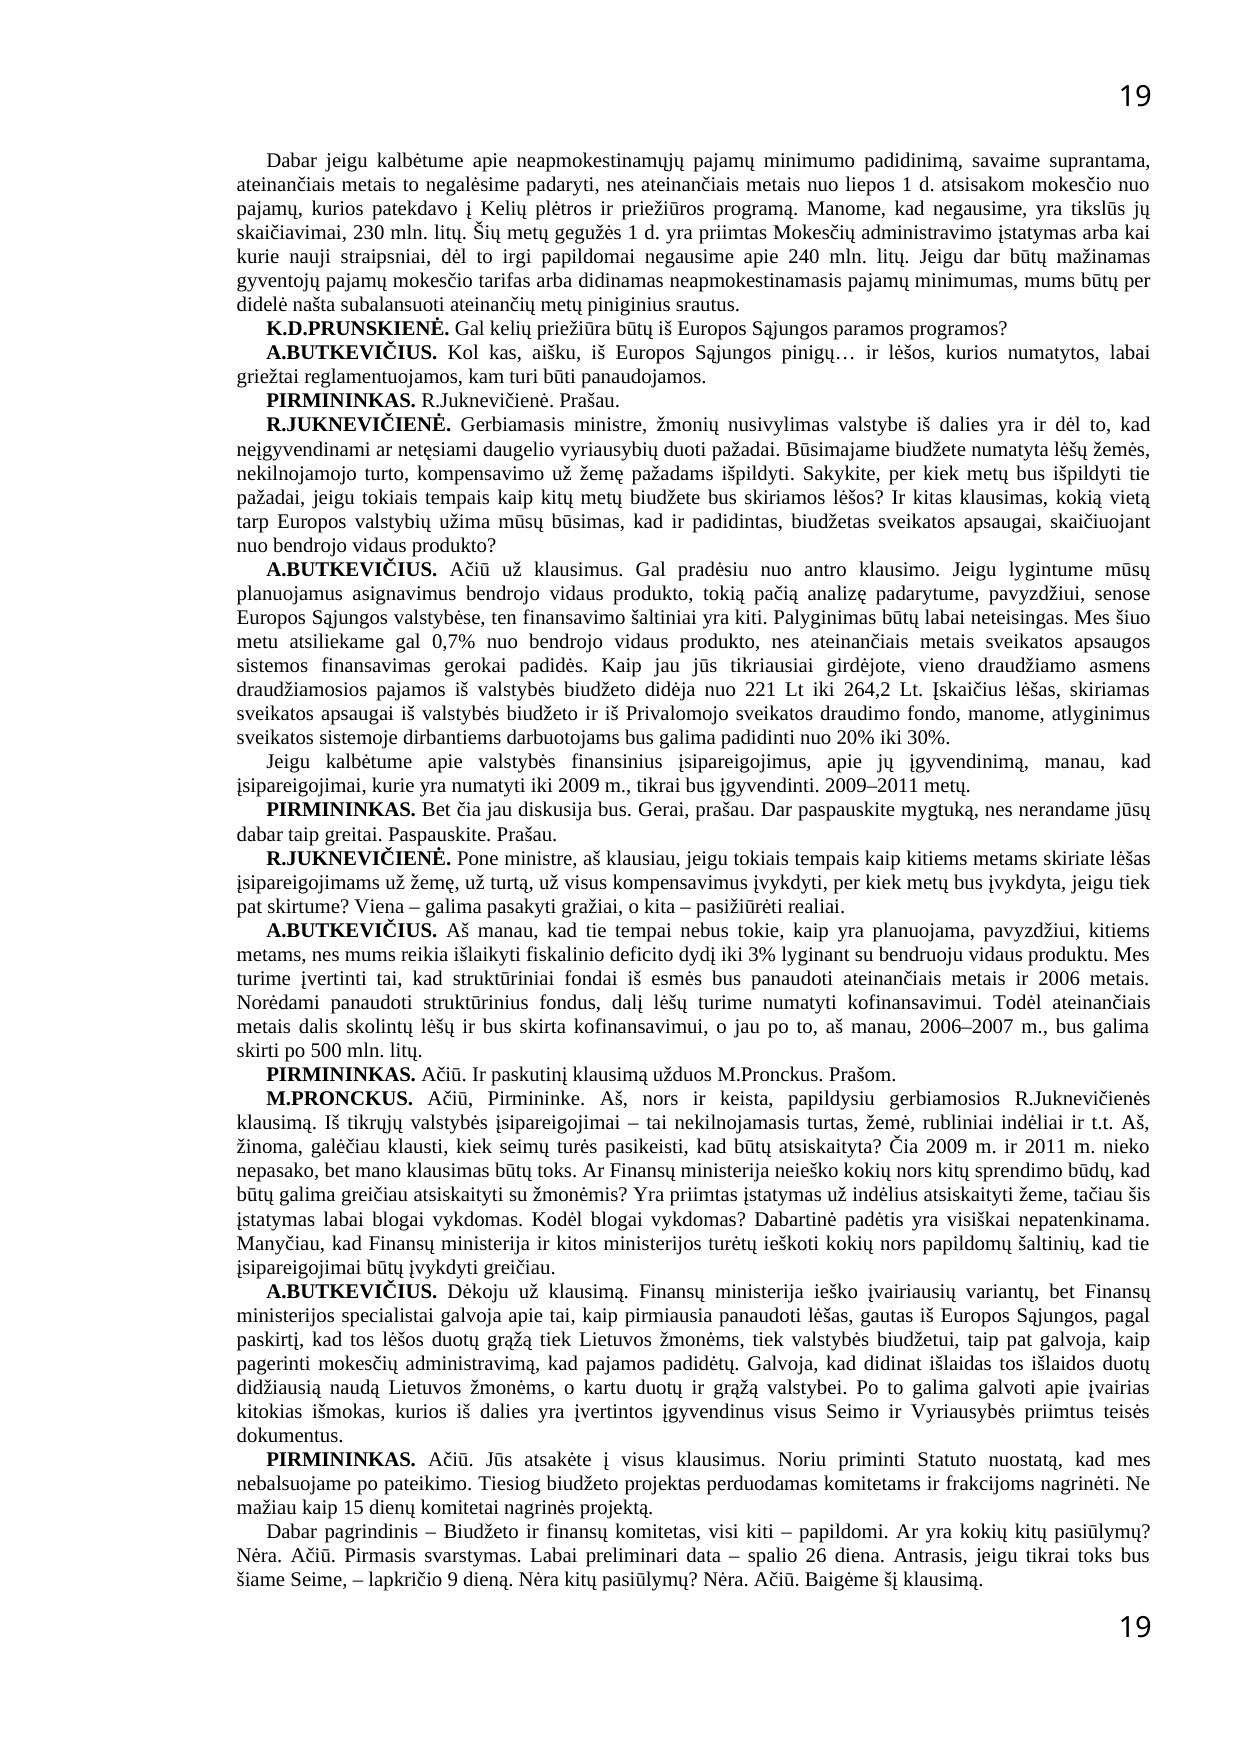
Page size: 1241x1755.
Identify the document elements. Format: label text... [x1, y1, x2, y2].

text R.JUKNEVIČIENĖ. Gerbiamasis ministre, žmonių nusivylimas valstybe iš dalies yra ir dėl to, kad neįgyvendinami ar netęsiami daugelio vyriausybių duoti pažadai. Būsimajame biudžete numatyta lėšų žemės, nekilnojamojo turto, kompensavimo už žemę pažadams išpildyti. Sakykite, per kiek metų bus išpildyti tie pažadai, jeigu tokiais tempais kaip kitų metų biudžete bus skiriamos lėšos? Ir kitas klausimas, kokią vietą tarp Europos valstybių užima mūsų būsimas, kad ir padidintas, biudžetas sveikatos apsaugai, skaičiuojant nuo bendrojo vidaus produkto? [236, 412, 1152, 557]
text PIRMININKAS. R.Juknevičienė. Prašau. [236, 388, 1152, 412]
text PIRMININKAS. Bet čia jau diskusija bus. Gerai, prašau. Dar paspauskite mygtuką, nes nerandame jūsų dabar taip greitai. Paspauskite. Prašau. [236, 797, 1152, 846]
text A.BUTKEVIČIUS. Kol kas, aišku, iš Europos Sąjungos pinigų… ir lėšos, kurios numatytos, labai griežtai reglamentuojamos, kam turi būti panaudojamos. [236, 340, 1152, 388]
text PIRMININKAS. Ačiū. Jūs atsakėte į visus klausimus. Noriu priminti Statuto nuostatą, kad mes nebalsuojame po pateikimo. Tiesiog biudžeto projektas perduodamas komitetams ir frakcijoms nagrinėti. Ne mažiau kaip 15 dienų komitetai nagrinės projektą. [236, 1447, 1152, 1519]
text Dabar pagrindinis – Biudžeto ir finansų komitetas, visi kiti – papildomi. Ar yra kokių kitų pasiūlymų? Nėra. Ačiū. Pirmasis svarstymas. Labai preliminari data – spalio 26 diena. Antrasis, jeigu tikrai toks bus šiame Seime, – lapkričio 9 dieną. Nėra kitų pasiūlymų? Nėra. Ačiū. Baigėme šį klausimą. [236, 1519, 1152, 1591]
text A.BUTKEVIČIUS. Dėkoju už klausimą. Finansų ministerija ieško įvairiausių variantų, bet Finansų ministerijos specialistai galvoja apie tai, kaip pirmiausia panaudoti lėšas, gautas iš Europos Sąjungos, pagal paskirtį, kad tos lėšos duotų grąžą tiek Lietuvos žmonėms, tiek valstybės biudžetui, taip pat galvoja, kaip pagerinti mokesčių administravimą, kad pajamos padidėtų. Galvoja, kad didinat išlaidas tos išlaidos duotų didžiausią naudą Lietuvos žmonėms, o kartu duotų ir grąžą valstybei. Po to galima galvoti apie įvairias kitokias išmokas, kurios iš dalies yra įvertintos įgyvendinus visus Seimo ir Vyriausybės priimtus teisės dokumentus. [236, 1279, 1152, 1447]
text R.JUKNEVIČIENĖ. Pone ministre, aš klausiau, jeigu tokiais tempais kaip kitiems metams skiriate lėšas įsipareigojimams už žemę, už turtą, už visus kompensavimus įvykdyti, per kiek metų bus įvykdyta, jeigu tiek pat skirtume? Viena – galima pasakyti gražiai, o kita – pasižiūrėti realiai. [236, 846, 1152, 918]
text A.BUTKEVIČIUS. Aš manau, kad tie tempai nebus tokie, kaip yra planuojama, pavyzdžiui, kitiems metams, nes mums reikia išlaikyti fiskalinio deficito dydį iki 3% lyginant su bendruoju vidaus produktu. Mes turime įvertinti tai, kad struktūriniai fondai iš esmės bus panaudoti ateinančiais metais ir 2006 metais. Norėdami panaudoti struktūrinius fondus, dalį lėšų turime numatyti kofinansavimui. Todėl ateinančiais metais dalis skolintų lėšų ir bus skirta kofinansavimui, o jau po to, aš manau, 2006–2007 m., bus galima skirti po 500 mln. litų. [236, 918, 1152, 1062]
text K.D.PRUNSKIENĖ. Gal kelių priežiūra būtų iš Europos Sąjungos paramos programos? [236, 316, 1152, 340]
text M.PRONCKUS. Ačiū, Pirmininke. Aš, nors ir keista, papildysiu gerbiamosios R.Juknevičienės klausimą. Iš tikrųjų valstybės įsipareigojimai – tai nekilnojamasis turtas, žemė, rubliniai indėliai ir t.t. Aš, žinoma, galėčiau klausti, kiek seimų turės pasikeisti, kad būtų atsiskaityta? Čia 2009 m. ir 2011 m. nieko nepasako, bet mano klausimas būtų toks. Ar Finansų ministerija neieško kokių nors kitų sprendimo būdų, kad būtų galima greičiau atsiskaityti su žmonėmis? Yra priimtas įstatymas už indėlius atsiskaityti žeme, tačiau šis įstatymas labai blogai vykdomas. Kodėl blogai vykdomas? Dabartinė padėtis yra visiškai nepatenkinama. Manyčiau, kad Finansų ministerija ir kitos ministerijos turėtų ieškoti kokių nors papildomų šaltinių, kad tie įsipareigojimai būtų įvykdyti greičiau. [236, 1086, 1152, 1279]
text Dabar jeigu kalbėtume apie neapmokestinamųjų pajamų minimumo padidinimą, savaime suprantama, ateinančiais metais to negalėsime padaryti, nes ateinančiais metais nuo liepos 1 d. atsisakom mokesčio nuo pajamų, kurios patekdavo į Kelių plėtros ir priežiūros programą. Manome, kad negausime, yra tikslūs jų skaičiavimai, 230 mln. litų. Šių metų gegužės 1 d. yra priimtas Mokesčių administravimo įstatymas arba kai kurie nauji straipsniai, dėl to irgi papildomai negausime apie 240 mln. litų. Jeigu dar būtų mažinamas gyventojų pajamų mokesčio tarifas arba didinamas neapmokestinamasis pajamų minimumas, mums būtų per didelė našta subalansuoti ateinančių metų piniginius srautus. [236, 148, 1152, 316]
text Jeigu kalbėtume apie valstybės finansinius įsipareigojimus, apie jų įgyvendinimą, manau, kad įsipareigojimai, kurie yra numatyti iki 2009 m., tikrai bus įgyvendinti. 2009–2011 metų. [236, 749, 1152, 797]
text A.BUTKEVIČIUS. Ačiū už klausimus. Gal pradėsiu nuo antro klausimo. Jeigu lygintume mūsų planuojamus asignavimus bendrojo vidaus produkto, tokią pačią analizę padarytume, pavyzdžiui, senose Europos Sąjungos valstybėse, ten finansavimo šaltiniai yra kiti. Palyginimas būtų labai neteisingas. Mes šiuo metu atsiliekame gal 0,7% nuo bendrojo vidaus produkto, nes ateinančiais metais sveikatos apsaugos sistemos finansavimas gerokai padidės. Kaip jau jūs tikriausiai girdėjote, vieno draudžiamo asmens draudžiamosios pajamos iš valstybės biudžeto didėja nuo 221 Lt iki 264,2 Lt. Įskaičius lėšas, skiriamas sveikatos apsaugai iš valstybės biudžeto ir iš Privalomojo sveikatos draudimo fondo, manome, atlyginimus sveikatos sistemoje dirbantiems darbuotojams bus galima padidinti nuo 20% iki 30%. [236, 557, 1152, 749]
text PIRMININKAS. Ačiū. Ir paskutinį klausimą užduos M.Pronckus. Prašom. [236, 1062, 1152, 1086]
